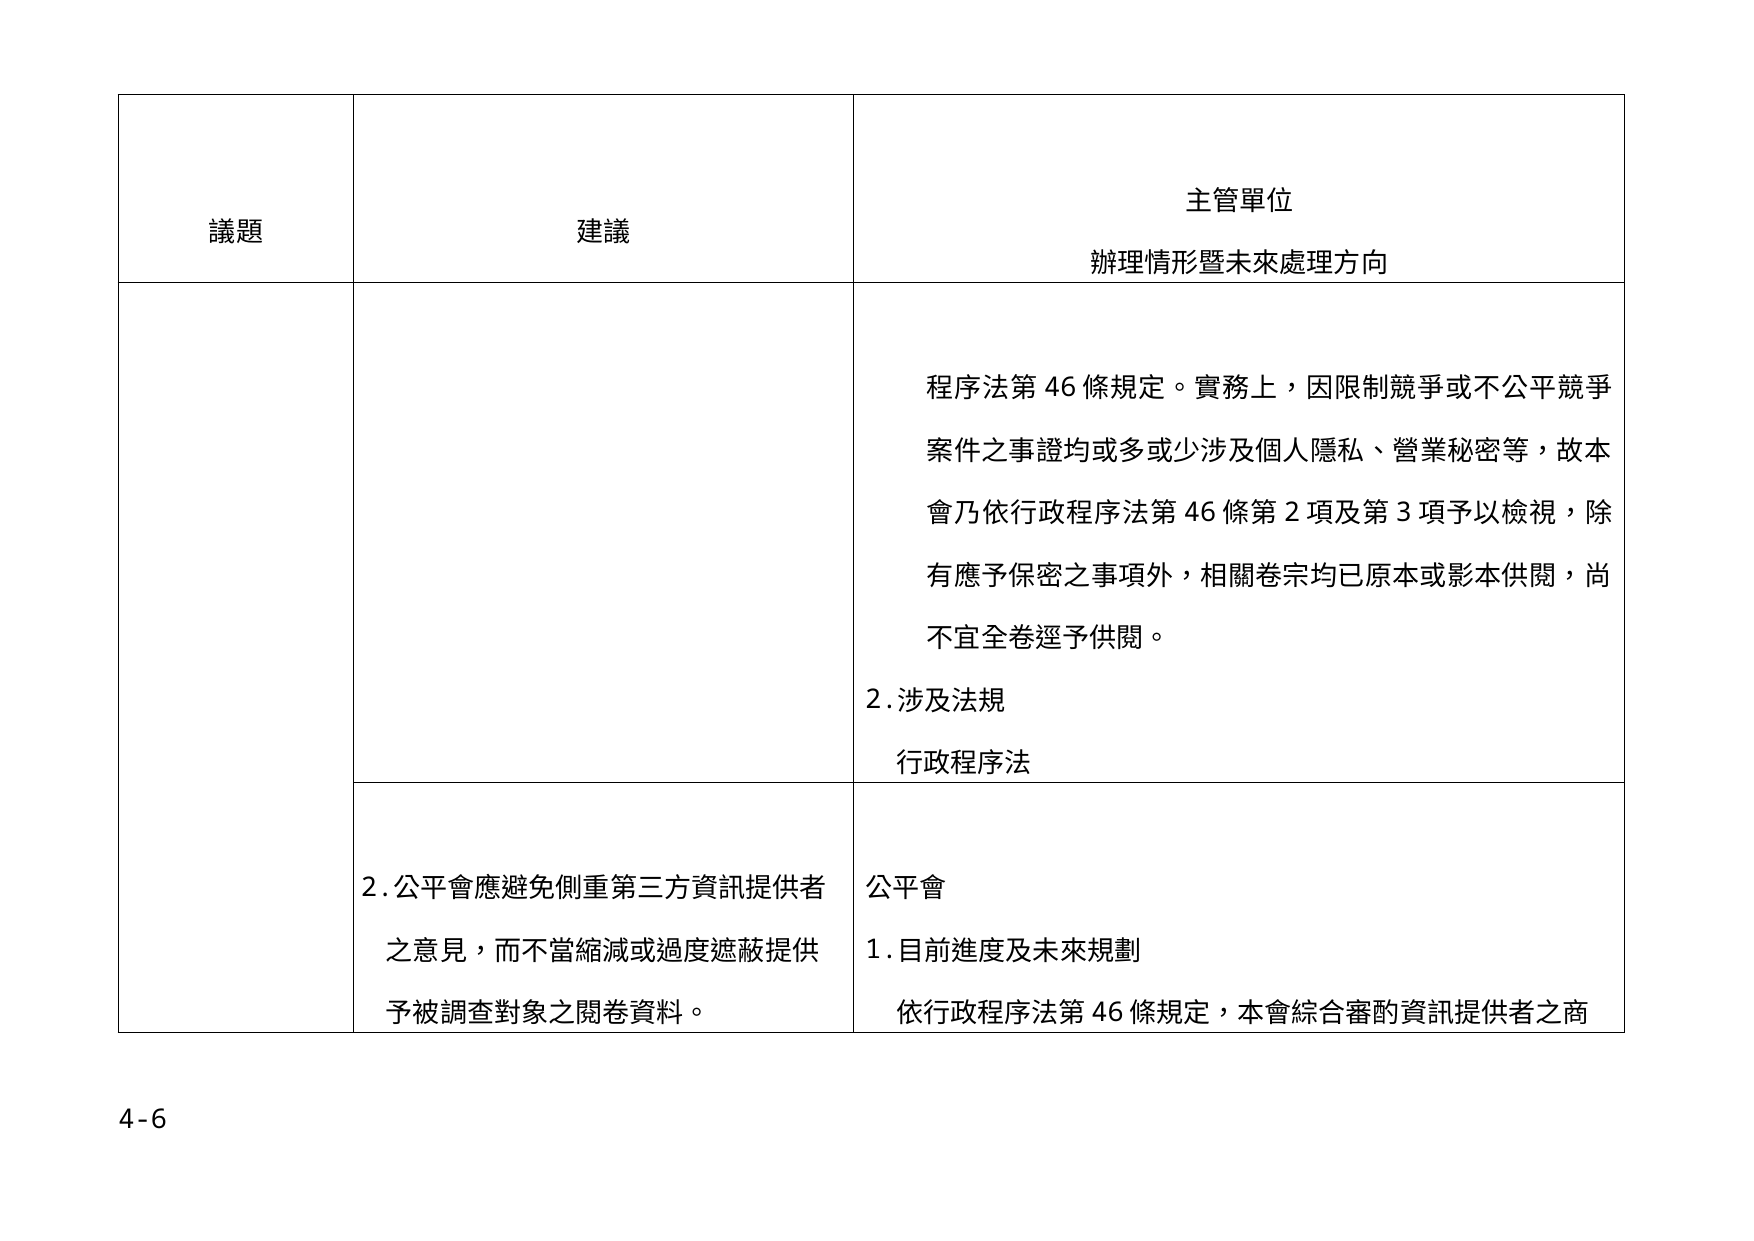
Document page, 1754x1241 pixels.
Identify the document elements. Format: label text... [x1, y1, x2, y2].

table_header 建議 [354, 95, 853, 282]
table_header 主管單位 辦理情形暨未來處理方向 [854, 95, 1624, 282]
table_cell 程序法第46條規定。實務上，因限制競爭或不公平競爭案件之事證均或多或少涉及個人隱私、營業秘密等，故本會乃依行政程序法第46條第2項及第3項予以檢視，除有應予保密之事項外，相關卷宗均已原本或影本供閱，尚不宜全卷逕予供閱。 2.涉及法規 行政程序法 [854, 283, 1624, 782]
table_cell [354, 283, 853, 782]
table_cell 2.公平會應避免側重第三方資訊提供者之意見，而不當縮減或過度遮蔽提供予被調查對象之閱卷資料。 [354, 783, 853, 1032]
table_header 議題 [119, 95, 353, 282]
table_cell [119, 283, 353, 1032]
table_cell 公平會 1.目前進度及未來規劃 依行政程序法第46條規定，本會綜合審酌資訊提供者之商 [854, 783, 1624, 1032]
